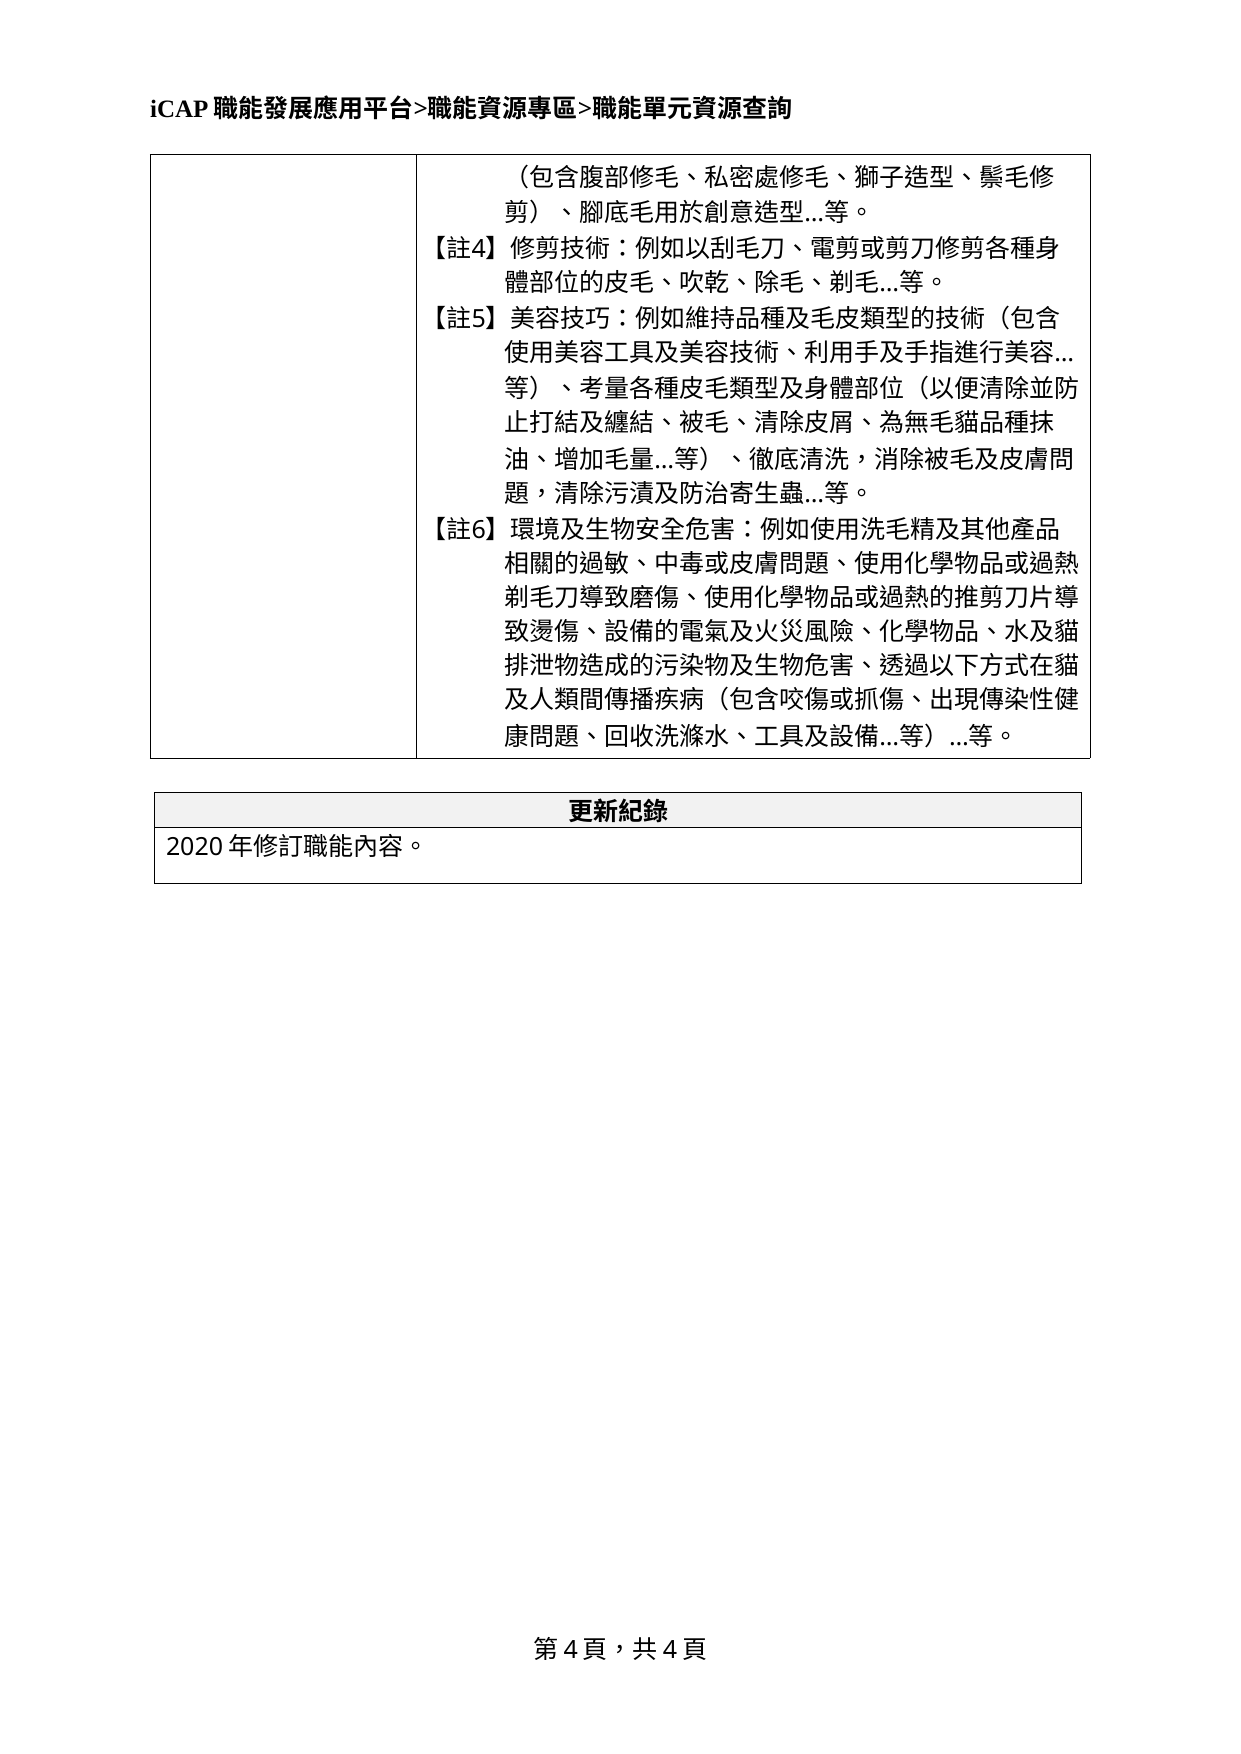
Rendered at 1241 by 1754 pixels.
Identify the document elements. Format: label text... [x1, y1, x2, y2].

table_cell [151, 155, 416, 758]
table_cell 2020年修訂職能內容。 [155, 828, 1081, 883]
table_header 更新紀錄 [155, 793, 1081, 827]
table_cell （包含腹部修毛、私密處修毛、獅子造型、鬃毛修剪）、腳底毛用於創意造型…等。 修剪技術：例如以刮毛刀、電剪或剪刀修剪各種身體部位的皮毛、吹乾、除毛、剃毛…等。 美容技巧：例如維持品種及毛皮類型的技術（包含使用美容工具及美容技術、利用手及手指進行美容…等）、考量各種皮毛類型及身體部位（以便清除並防止打結及纏結、被毛、清除皮屑、為無毛貓品種抹油、增加毛量…等）、徹底清洗，消除被毛及皮膚問題，清除污漬及防治寄生蟲…等。 環境及生物安全危害：例如使用洗毛精及其他產品相關的過敏、中毒或皮膚問題、使用化學物品或過熱剃毛刀導致磨傷、使用化學物品或過熱的推剪刀片導致燙傷、設備的電氣及火災風險、化學物品、水及貓排泄物造成的污染物及生物危害、透過以下方式在貓及人類間傳播疾病（包含咬傷或抓傷、出現傳染性健康問題、回收洗滌水、工具及設備…等）…等。 [417, 155, 1090, 758]
